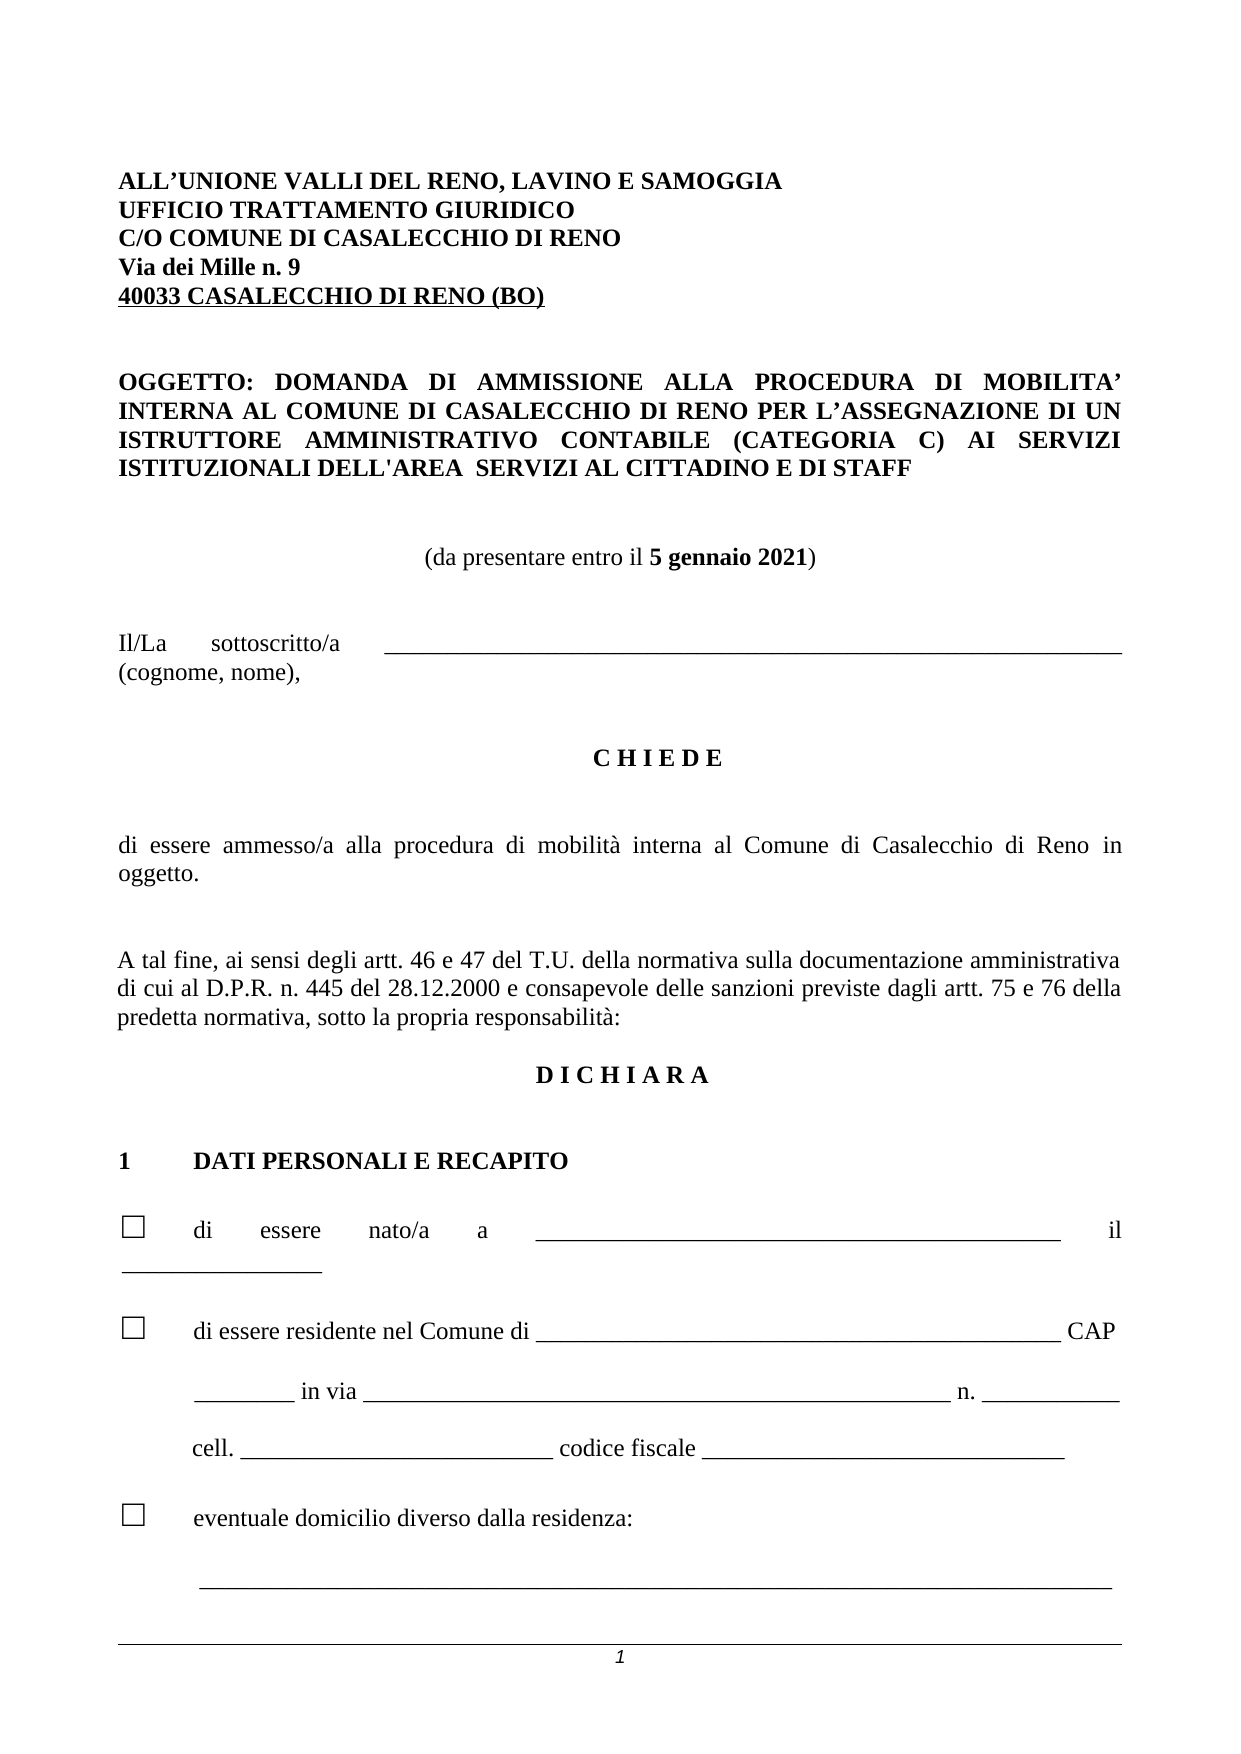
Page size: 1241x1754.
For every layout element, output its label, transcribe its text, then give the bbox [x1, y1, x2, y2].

table_header [620, 104, 1129, 132]
text ALL’UNIONE VALLI DEL RENO, LAVINO E SAMOGGIA [118, 166, 1122, 195]
text Il/La sottoscritto/a ___________________________________________________________ (cognome, nome), [118, 628, 1122, 686]
text di essere ammesso/a alla procedura di mobilità interna al Comune di Casalecchio di Reno in oggetto. [118, 830, 1122, 887]
table_header [111, 104, 620, 132]
text □ di essere nato/a a __________________________________________ il ________________ [122, 1203, 1122, 1275]
text Via dei Mille n. 9 [118, 252, 1122, 281]
text C/O COMUNE DI CASALECCHIO DI RENO [118, 223, 1122, 252]
text cell. _________________________ codice fiscale _____________________________ [192, 1433, 1122, 1462]
text □ di essere residente nel Comune di __________________________________________ CAP [122, 1304, 1122, 1347]
text A tal fine, ai sensi degli artt. 46 e 47 del T.U. della normativa sulla documentazione amministrativa di cui al D.P.R. n. 445 del 28.12.2000 e consapevole delle sanzioni previste dagli artt. 75 e 76 della predetta normativa, sotto la propria responsabilità: [117, 945, 1122, 1031]
text □ eventuale domicilio diverso dalla residenza: [122, 1491, 1122, 1534]
text (da presentare entro il 5 gennaio 2021) [118, 542, 1122, 571]
text D I C H I A R A [122, 1060, 1122, 1088]
text C H I E D E [122, 743, 1122, 772]
text UFFICIO TRATTAMENTO GIURIDICO [118, 195, 1122, 223]
text ________ in via _______________________________________________ n. ___________ [194, 1376, 1122, 1405]
text 40033 CASALECCHIO DI RENO (BO) [118, 281, 1122, 310]
text OGGETTO: DOMANDA DI AMMISSIONE ALLA PROCEDURA DI MOBILITA’ INTERNA AL COMUNE DI CASALECCHIO DI RENO PER L’ASSEGNAZIONE DI UN ISTRUTTORE AMMINISTRATIVO CONTABILE (CATEGORIA C) AI SERVIZI ISTITUZIONALI DELL'AREA SERVIZI AL CITTADINO E DI STAFF [118, 367, 1122, 482]
text _________________________________________________________________________ [193, 1563, 1122, 1592]
text 1 DATI PERSONALI E RECAPITO [118, 1146, 1122, 1175]
